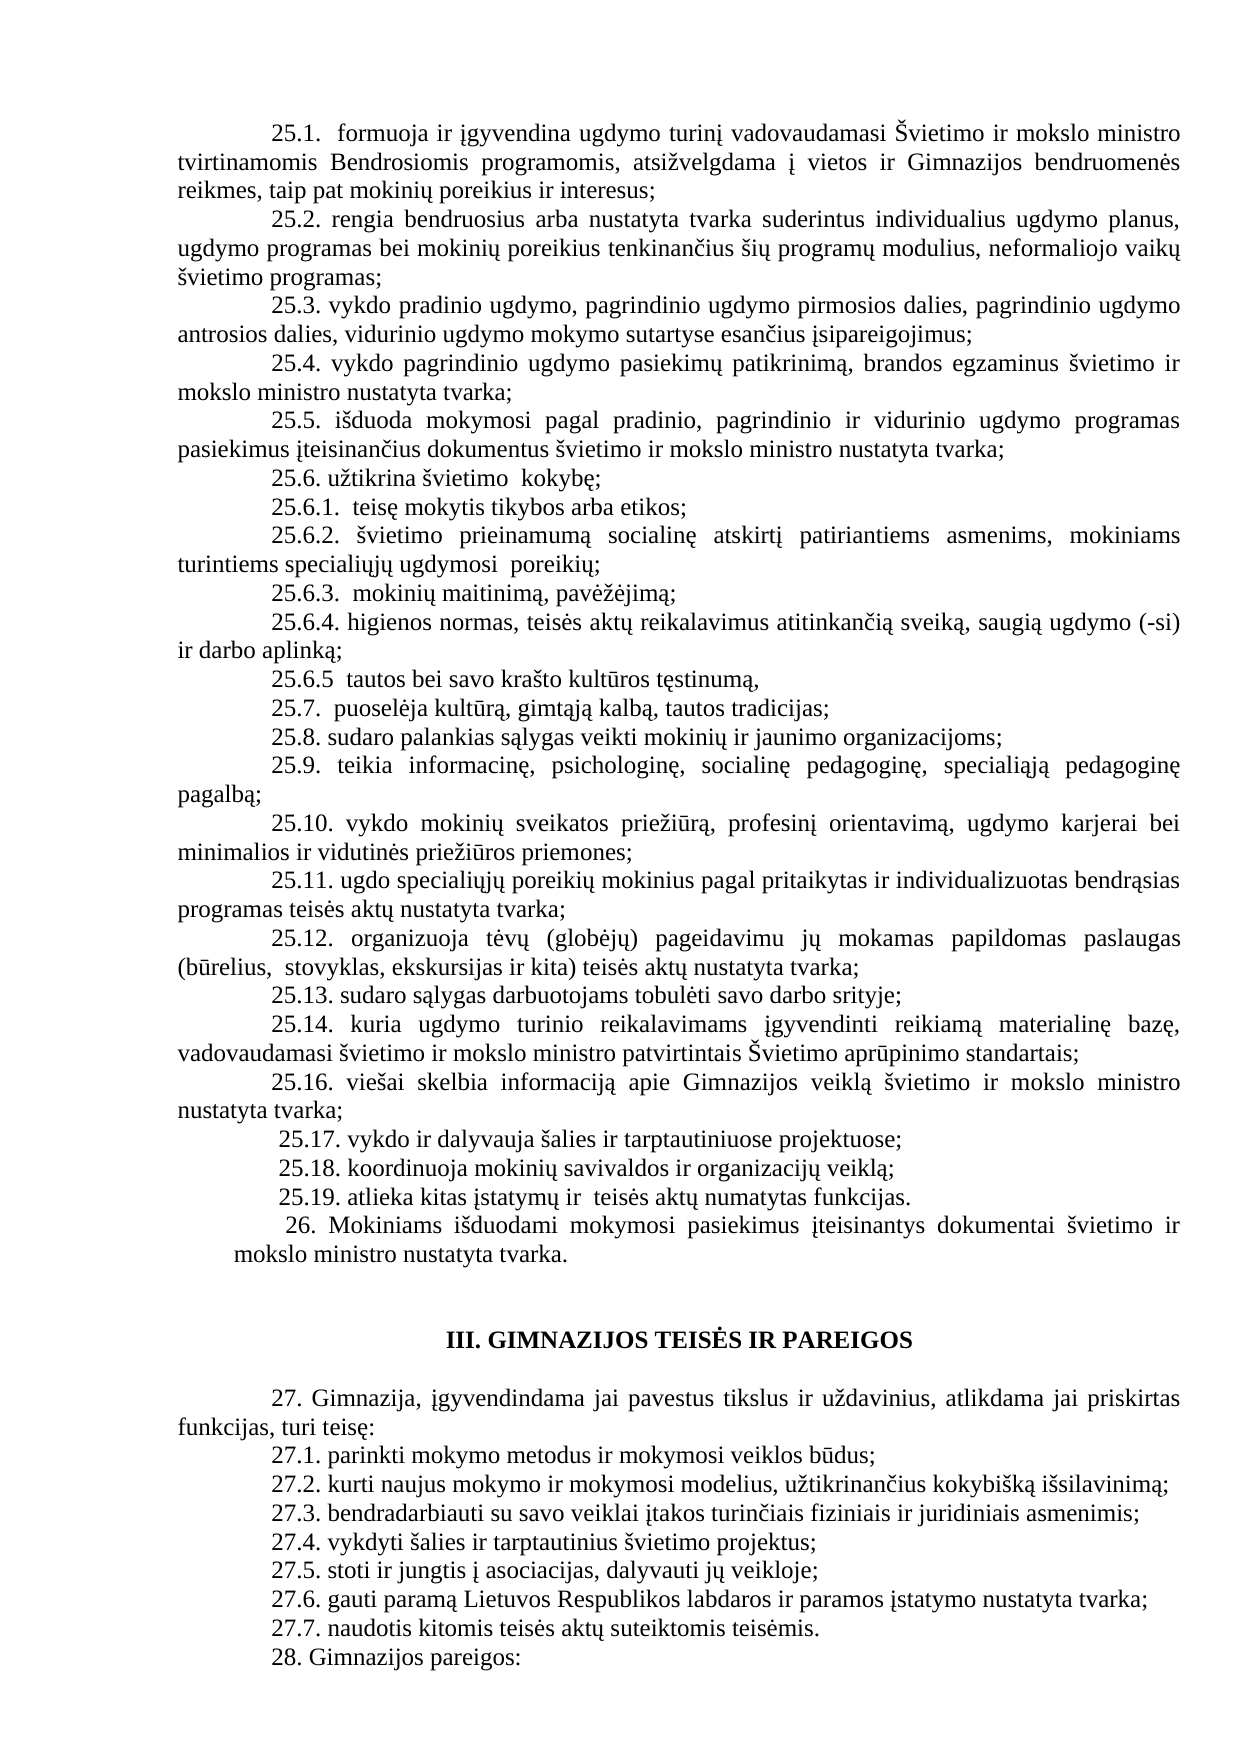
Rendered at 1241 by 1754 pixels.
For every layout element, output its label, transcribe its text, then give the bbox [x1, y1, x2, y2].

text 25.16. viešai skelbia informaciją apie Gimnazijos veiklą švietimo ir mokslo ministro nustatyta tvarka; [177, 1067, 1181, 1124]
text 27.1. parinkti mokymo metodus ir mokymosi veiklos būdus; [177, 1441, 1181, 1469]
text 27. Gimnazija, įgyvendindama jai pavestus tikslus ir uždavinius, atlikdama jai priskirtas funkcijas, turi teisę: [177, 1383, 1181, 1441]
text 27.6. gauti paramą Lietuvos Respublikos labdaros ir paramos įstatymo nustatyta tvarka; [177, 1584, 1181, 1613]
text 25.8. sudaro palankias sąlygas veikti mokinių ir jaunimo organizacijoms; [177, 722, 1181, 751]
text 25.9. teikia informacinę, psichologinę, socialinę pedagoginę, specialiąją pedagoginę pagalbą; [177, 751, 1181, 808]
text 27.3. bendradarbiauti su savo veiklai įtakos turinčiais fiziniais ir juridiniais asmenimis; [177, 1498, 1181, 1527]
text 25.6.4. higienos normas, teisės aktų reikalavimus atitinkančią sveiką, saugią ugdymo (-si) ir darbo aplinką; [177, 607, 1181, 664]
text 27.2. kurti naujus mokymo ir mokymosi modelius, užtikrinančius kokybišką išsilavinimą; [177, 1469, 1181, 1498]
text 25.14. kuria ugdymo turinio reikalavimams įgyvendinti reikiamą materialinę bazę, vadovaudamasi švietimo ir mokslo ministro patvirtintais Švietimo aprūpinimo standartais; [177, 1009, 1181, 1067]
text 25.6. užtikrina švietimo kokybę; [177, 463, 1181, 492]
text 25.12. organizuoja tėvų (globėjų) pageidavimu jų mokamas papildomas paslaugas (būrelius, stovyklas, ekskursijas ir kita) teisės aktų nustatyta tvarka; [177, 923, 1181, 981]
text 25.13. sudaro sąlygas darbuotojams tobulėti savo darbo srityje; [177, 981, 1181, 1009]
text 25.18. koordinuoja mokinių savivaldos ir organizacijų veiklą; [177, 1153, 1181, 1182]
text 27.7. naudotis kitomis teisės aktų suteiktomis teisėmis. [177, 1613, 1181, 1642]
text 25.2. rengia bendruosius arba nustatyta tvarka suderintus individualius ugdymo planus, ugdymo programas bei mokinių poreikius tenkinančius šių programų modulius, neformaliojo vaikų švietimo programas; [177, 204, 1181, 291]
text 28. Gimnazijos pareigos: [177, 1642, 1181, 1671]
text 25.6.3. mokinių maitinimą, pavėžėjimą; [177, 578, 1181, 607]
text 25.1. formuoja ir įgyvendina ugdymo turinį vadovaudamasi Švietimo ir mokslo ministro tvirtinamomis Bendrosiomis programomis, atsižvelgdama į vietos ir Gimnazijos bendruomenės reikmes, taip pat mokinių poreikius ir interesus; [177, 118, 1181, 204]
text 25.3. vykdo pradinio ugdymo, pagrindinio ugdymo pirmosios dalies, pagrindinio ugdymo antrosios dalies, vidurinio ugdymo mokymo sutartyse esančius įsipareigojimus; [177, 291, 1181, 348]
text 25.11. ugdo specialiųjų poreikių mokinius pagal pritaikytas ir individualizuotas bendrąsias programas teisės aktų nustatyta tvarka; [177, 866, 1181, 923]
text 25.10. vykdo mokinių sveikatos priežiūrą, profesinį orientavimą, ugdymo karjerai bei minimalios ir vidutinės priežiūros priemones; [177, 808, 1181, 866]
text 25.7. puoselėja kultūrą, gimtąją kalbą, tautos tradicijas; [177, 693, 1181, 722]
text 25.6.1. teisę mokytis tikybos arba etikos; [177, 492, 1181, 521]
text 27.4. vykdyti šalies ir tarptautinius švietimo projektus; [177, 1527, 1181, 1556]
text 25.19. atlieka kitas įstatymų ir teisės aktų numatytas funkcijas. [177, 1182, 1181, 1211]
text 25.6.5 tautos bei savo krašto kultūros tęstinumą, [177, 664, 1181, 693]
text 25.6.2. švietimo prieinamumą socialinę atskirtį patiriantiems asmenims, mokiniams turintiems specialiųjų ugdymosi poreikių; [177, 521, 1181, 578]
text 26. Mokiniams išduodami mokymosi pasiekimus įteisinantys dokumentai švietimo ir mokslo ministro nustatyta tvarka. [233, 1211, 1181, 1268]
text 25.4. vykdo pagrindinio ugdymo pasiekimų patikrinimą, brandos egzaminus švietimo ir mokslo ministro nustatyta tvarka; [177, 348, 1181, 406]
text 27.5. stoti ir jungtis į asociacijas, dalyvauti jų veikloje; [177, 1556, 1181, 1584]
text 25.17. vykdo ir dalyvauja šalies ir tarptautiniuose projektuose; [177, 1124, 1181, 1153]
text III. GIMNAZIJOS TEISĖS IR PAREIGOS [177, 1326, 1181, 1354]
text 25.5. išduoda mokymosi pagal pradinio, pagrindinio ir vidurinio ugdymo programas pasiekimus įteisinančius dokumentus švietimo ir mokslo ministro nustatyta tvarka; [177, 406, 1181, 463]
